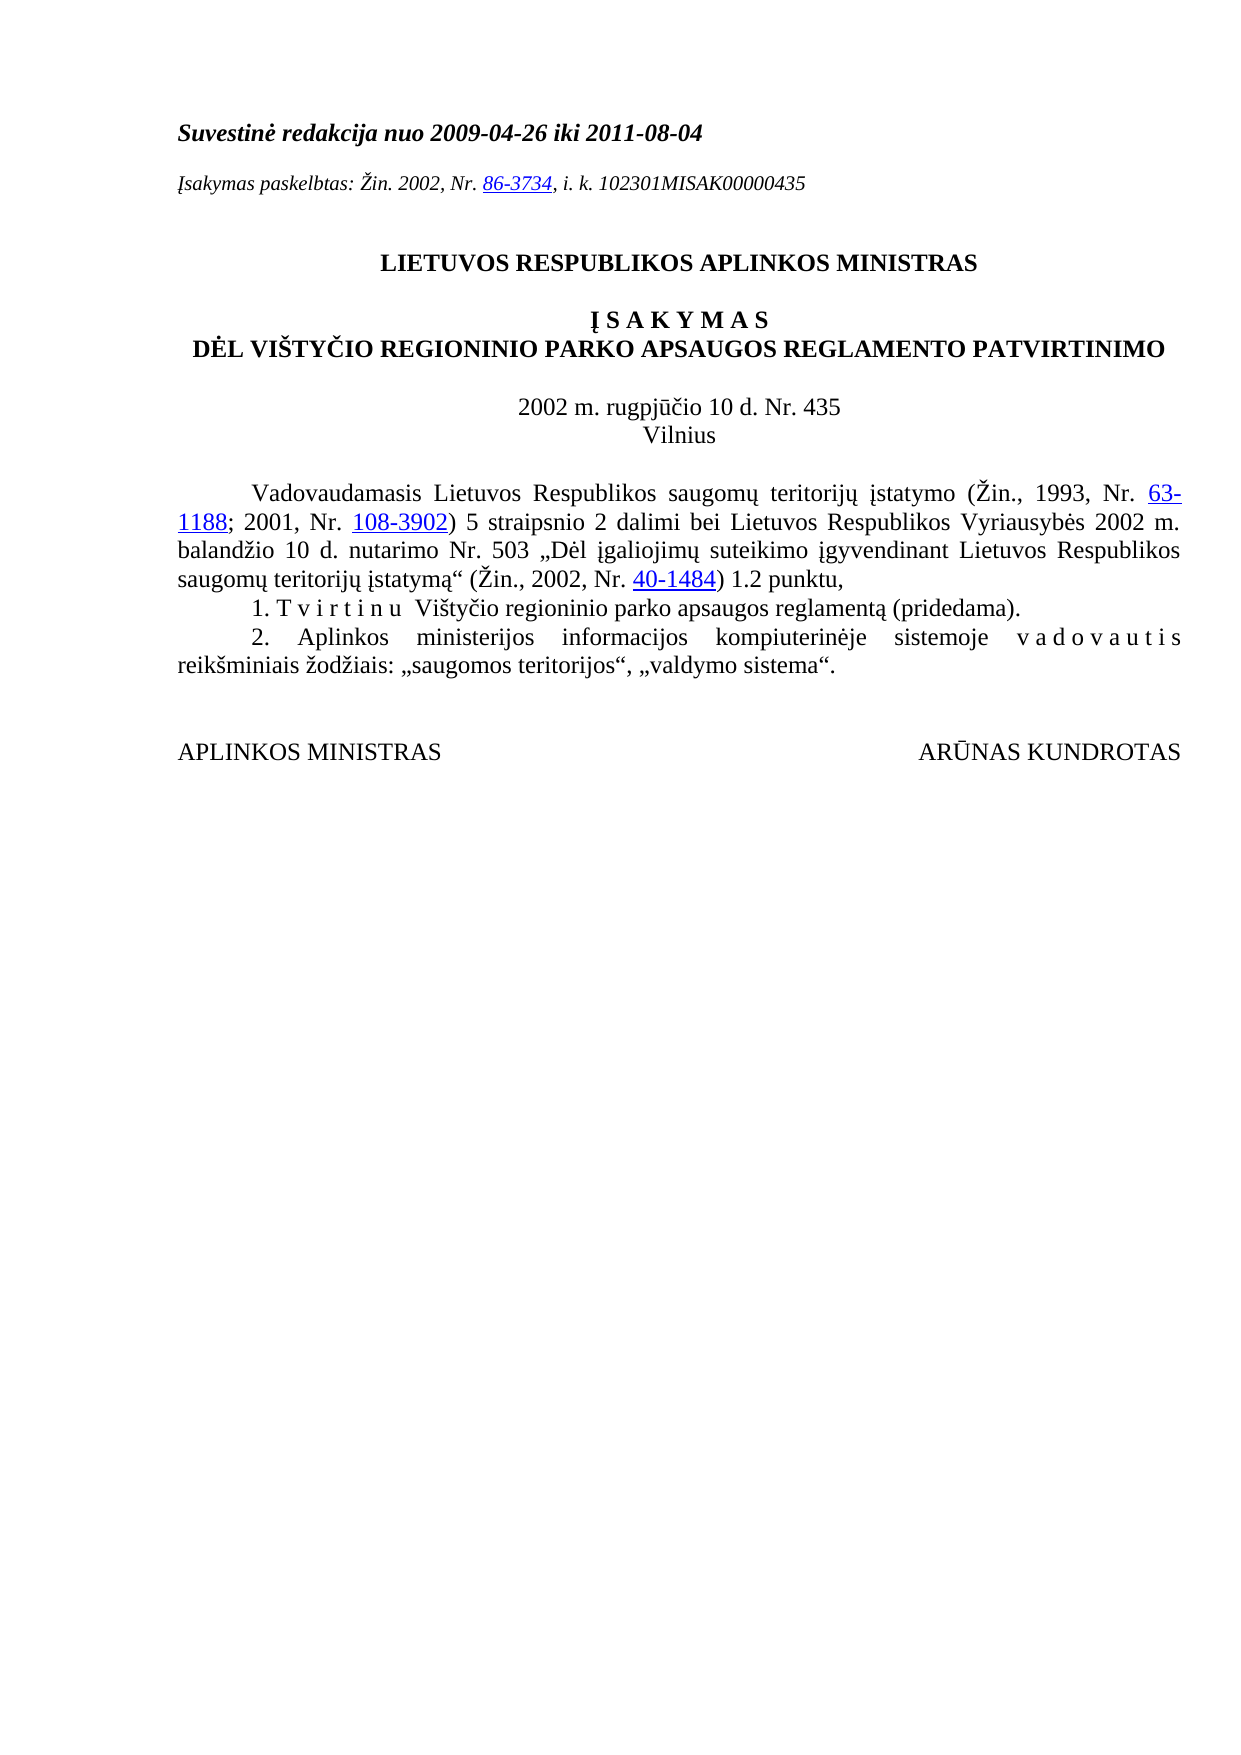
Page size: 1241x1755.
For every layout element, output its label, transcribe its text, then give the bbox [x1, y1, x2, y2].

text Vadovaudamasis Lietuvos Respublikos saugomų teritorijų įstatymo (Žin., 1993, Nr. 63-1188; 2001, Nr. 108-3902) 5 straipsnio 2 dalimi bei Lietuvos Respublikos Vyriausybės 2002 m. balandžio 10 d. nutarimo Nr. 503 „Dėl įgaliojimų suteikimo įgyvendinant Lietuvos Respublikos saugomų teritorijų įstatymą“ (Žin., 2002, Nr. 40-1484) 1.2 punktu, [177, 478, 1181, 593]
text Įsakymas paskelbtas: Žin. 2002, Nr. 86-3734, i. k. 102301MISAK00000435 [177, 171, 1181, 195]
text 2002 m. rugpjūčio 10 d. Nr. 435 [177, 392, 1181, 420]
text 1. Tvirtinu Vištyčio regioninio parko apsaugos reglamentą (pridedama). [177, 593, 1181, 622]
text LIETUVOS RESPUBLIKOS APLINKOS MINISTRAS [177, 248, 1181, 277]
text Vilnius [177, 420, 1181, 449]
text DĖL VIŠTYČIO REGIONINIO PARKO APSAUGOS REGLAMENTO PATVIRTINIMO [177, 334, 1181, 363]
text Į S A K Y M A S [177, 305, 1181, 334]
text APLINKOS MINISTRAS ARŪNAS KUNDROTAS [177, 737, 1181, 765]
text Suvestinė redakcija nuo 2009-04-26 iki 2011-08-04 [177, 118, 1181, 147]
text 2. Aplinkos ministerijos informacijos kompiuterinėje sistemoje vadovautis reikšminiais žodžiais: „saugomos teritorijos“, „valdymo sistema“. [177, 622, 1181, 679]
